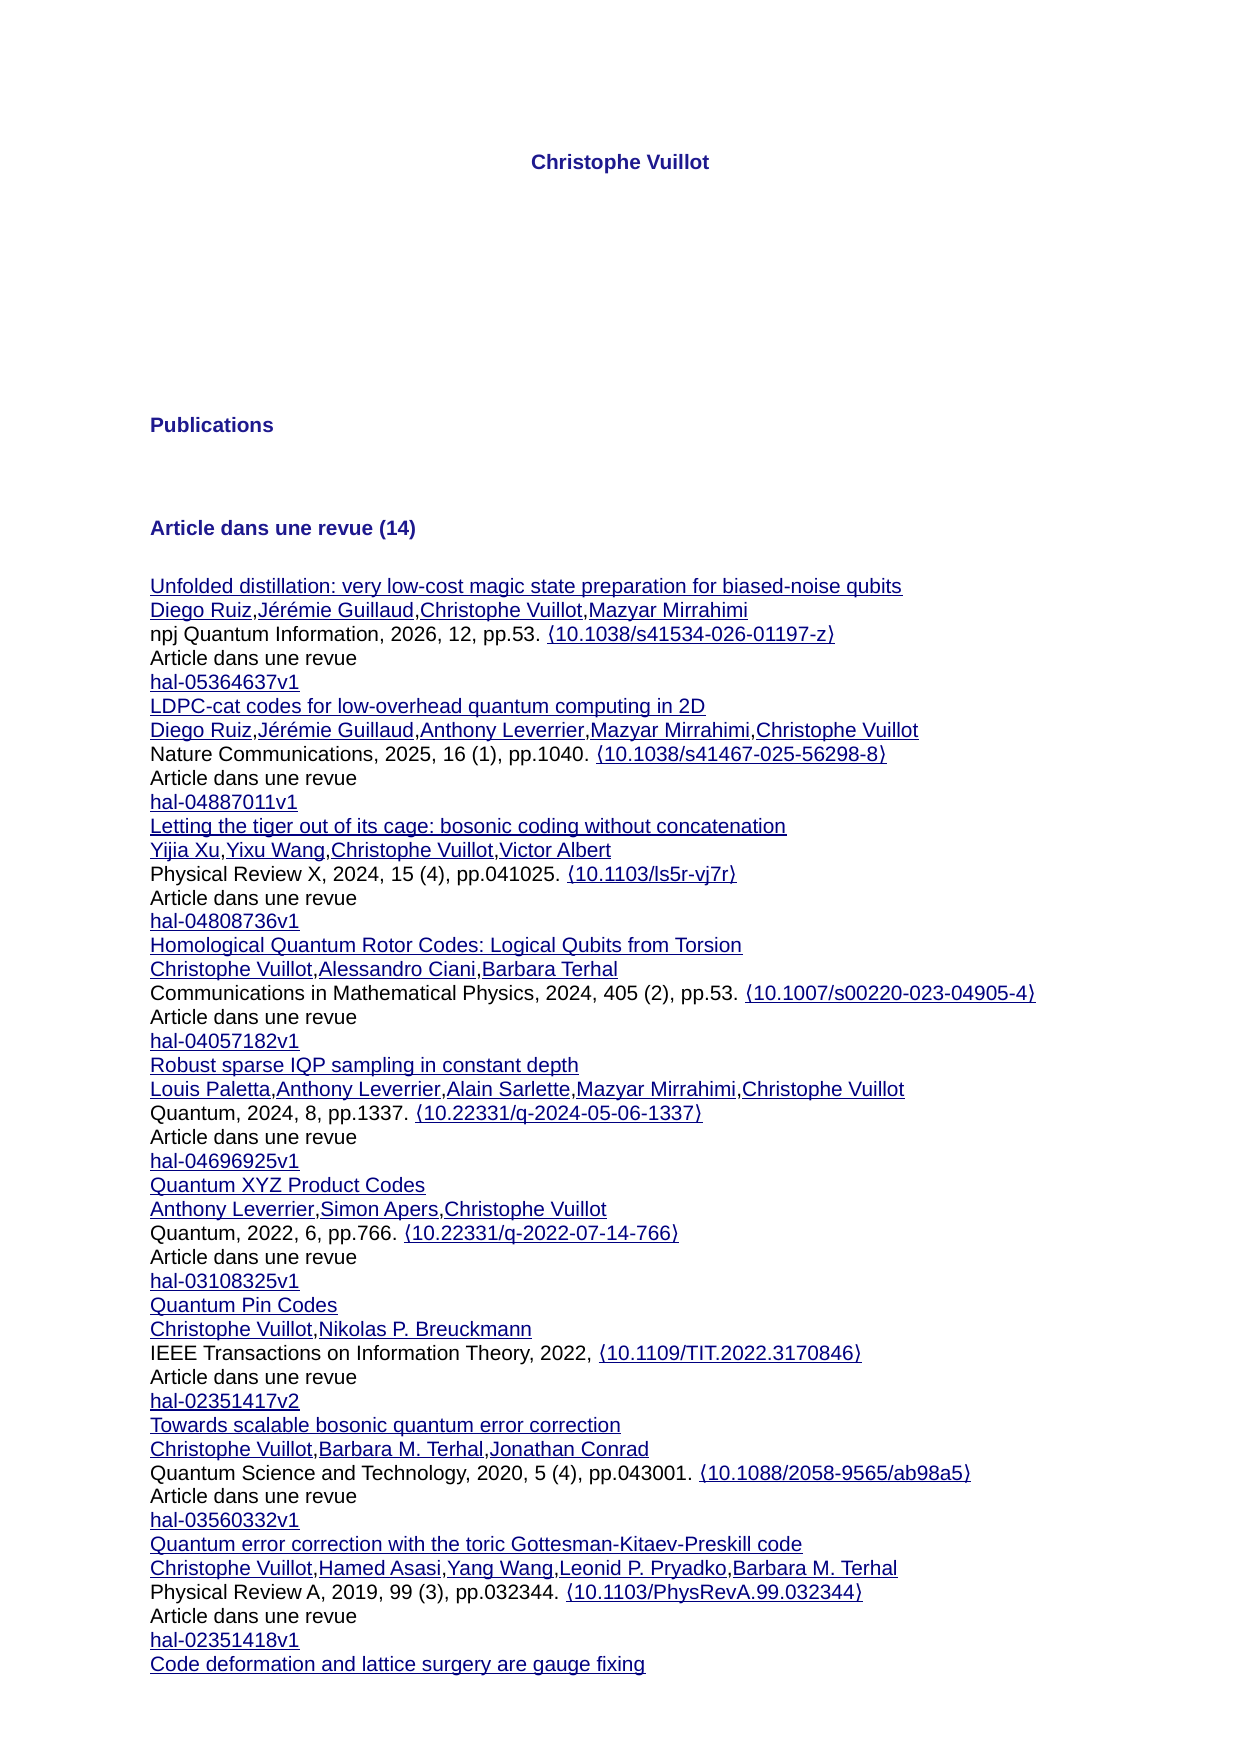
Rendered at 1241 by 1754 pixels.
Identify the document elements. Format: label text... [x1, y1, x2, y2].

table_cell Quantum error correction with the toric Gottesman-Kitaev-Preskill code Christophe Vuillot,Hamed Asasi,Yang Wang,Leonid P. Pryadko,Barbara M. Terhal Physical Review A, 2019, 99 (3), pp.032344. ⟨10.1103/PhysRevA.99.032344⟩ Article dans une revue hal-02351418v1 [150, 1532, 1090, 1652]
table_cell Towards scalable bosonic quantum error correction Christophe Vuillot,Barbara M. Terhal,Jonathan Conrad Quantum Science and Technology, 2020, 5 (4), pp.043001. ⟨10.1088/2058-9565/ab98a5⟩ Article dans une revue hal-03560332v1 [150, 1413, 1090, 1532]
table_header Unfolded distillation: very low-cost magic state preparation for biased-noise qubits Diego Ruiz,Jérémie Guillaud,Christophe Vuillot,Mazyar Mirrahimi npj Quantum Information, 2026, 12, pp.53. ⟨10.1038/s41534-026-01197-z⟩ Article dans une revue hal-05364637v1 [150, 574, 1090, 694]
table_cell Quantum XYZ Product Codes Anthony Leverrier,Simon Apers,Christophe Vuillot Quantum, 2022, 6, pp.766. ⟨10.22331/q-2022-07-14-766⟩ Article dans une revue hal-03108325v1 [150, 1173, 1090, 1293]
subtitle Article dans une revue (14) [150, 516, 1090, 539]
table_cell Robust sparse IQP sampling in constant depth Louis Paletta,Anthony Leverrier,Alain Sarlette,Mazyar Mirrahimi,Christophe Vuillot Quantum, 2024, 8, pp.1337. ⟨10.22331/q-2024-05-06-1337⟩ Article dans une revue hal-04696925v1 [150, 1053, 1090, 1173]
subtitle Publications [150, 412, 1090, 436]
table_cell Quantum Pin Codes Christophe Vuillot,Nikolas P. Breuckmann IEEE Transactions on Information Theory, 2022, ⟨10.1109/TIT.2022.3170846⟩ Article dans une revue hal-02351417v2 [150, 1293, 1090, 1412]
table_cell Letting the tiger out of its cage: bosonic coding without concatenation Yijia Xu,Yixu Wang,Christophe Vuillot,Victor Albert Physical Review X, 2024, 15 (4), pp.041025. ⟨10.1103/ls5r-vj7r⟩ Article dans une revue hal-04808736v1 [150, 814, 1090, 933]
table_cell Code deformation and lattice surgery are gauge fixing [150, 1652, 1090, 1676]
table_cell Homological Quantum Rotor Codes: Logical Qubits from Torsion Christophe Vuillot,Alessandro Ciani,Barbara Terhal Communications in Mathematical Physics, 2024, 405 (2), pp.53. ⟨10.1007/s00220-023-04905-4⟩ Article dans une revue hal-04057182v1 [150, 933, 1090, 1053]
subtitle Christophe Vuillot [150, 150, 1090, 174]
table_cell LDPC-cat codes for low-overhead quantum computing in 2D Diego Ruiz,Jérémie Guillaud,Anthony Leverrier,Mazyar Mirrahimi,Christophe Vuillot Nature Communications, 2025, 16 (1), pp.1040. ⟨10.1038/s41467-025-56298-8⟩ Article dans une revue hal-04887011v1 [150, 694, 1090, 813]
